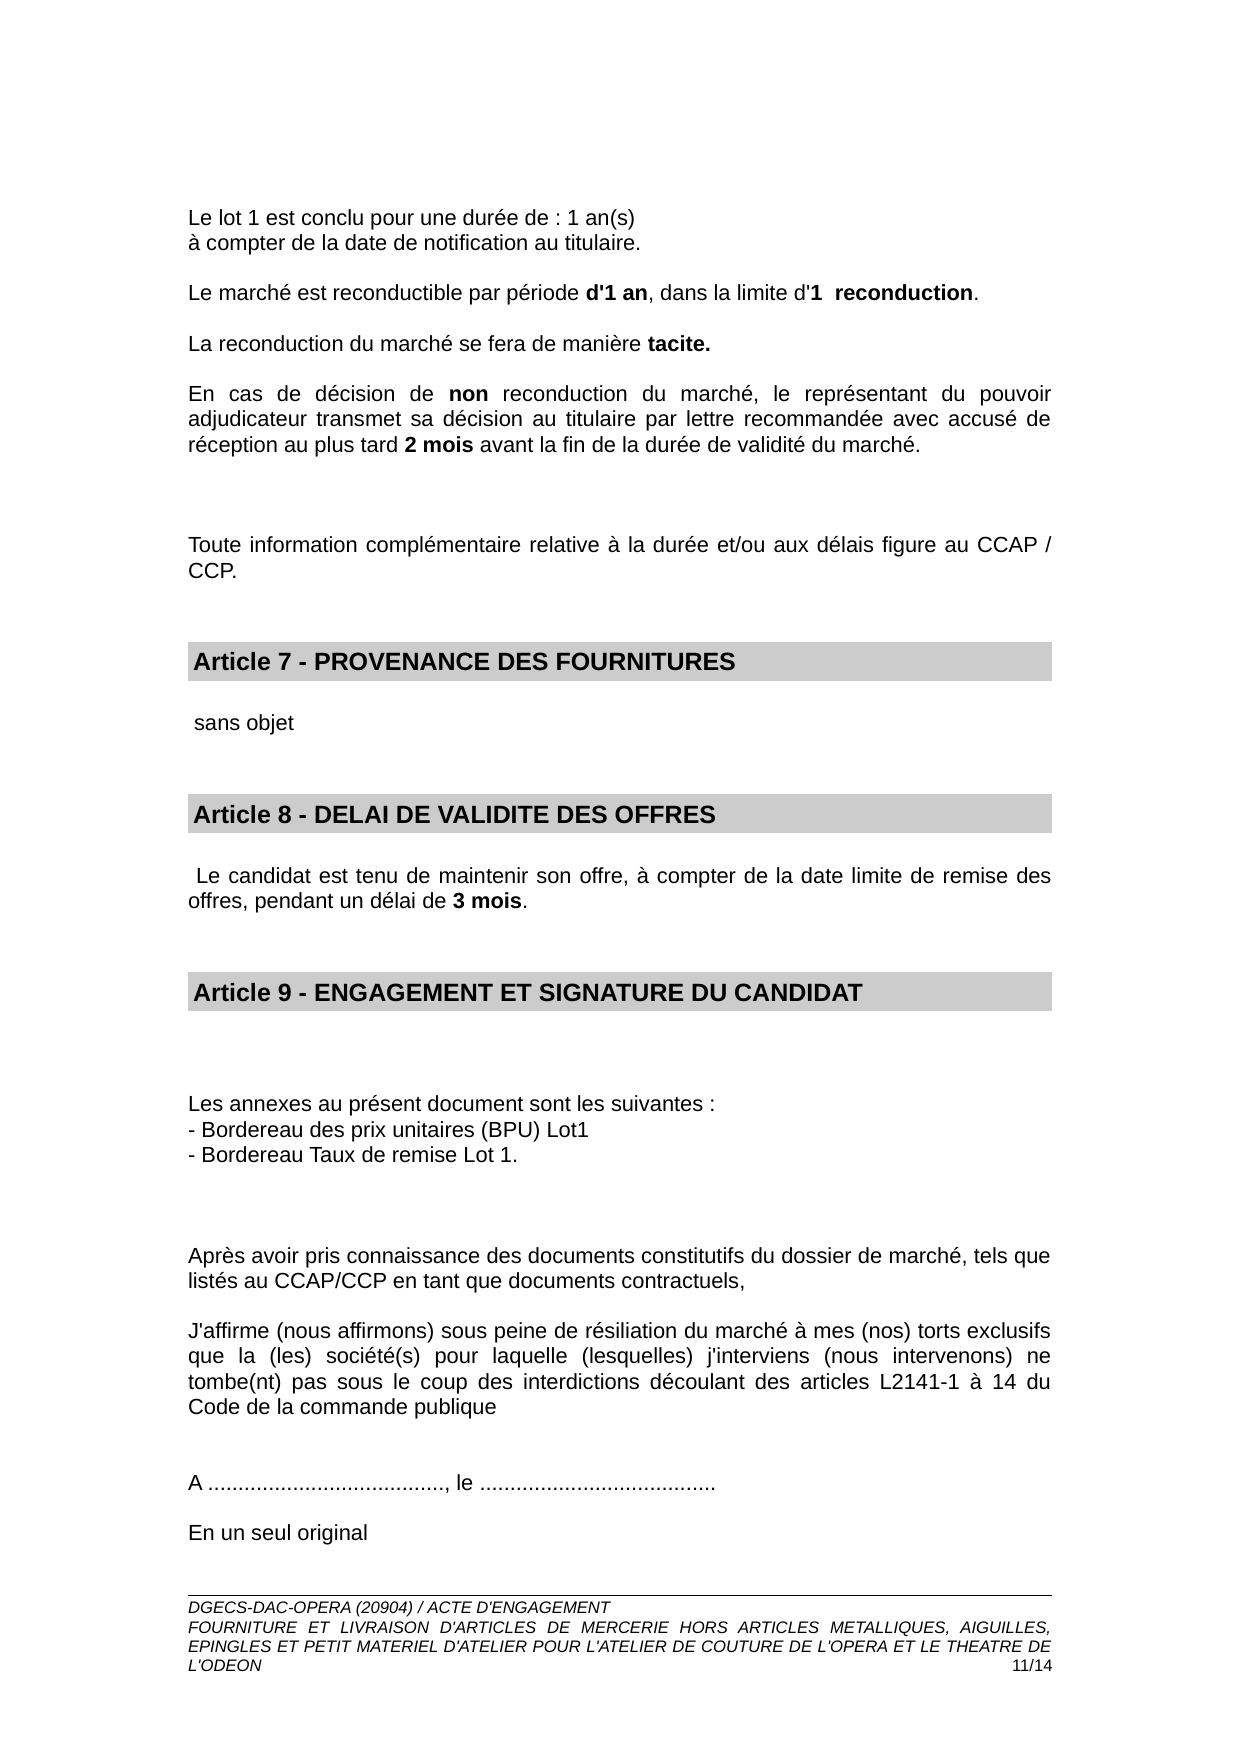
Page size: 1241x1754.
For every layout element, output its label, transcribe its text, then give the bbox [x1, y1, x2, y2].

text - Bordereau Taux de remise Lot 1. [188, 1142, 1052, 1167]
text à compter de la date de notification au titulaire. [188, 230, 1052, 255]
text Toute information complémentaire relative à la durée et/ou aux délais figure au CCAP / CCP. [188, 532, 1052, 583]
subtitle DELAI DE VALIDITE DES OFFRES [190, 797, 1050, 831]
text A ......................................., le ....................................... [188, 1469, 1052, 1494]
text Le lot 1 est conclu pour une durée de : 1 an(s) [188, 204, 1052, 230]
subtitle ENGAGEMENT ET SIGNATURE DU CANDIDAT [190, 975, 1050, 1009]
text Les annexes au présent document sont les suivantes : [188, 1091, 1052, 1116]
text Après avoir pris connaissance des documents constitutifs du dossier de marché, tels que listés au CCAP/CCP en tant que documents contractuels, [188, 1242, 1052, 1293]
text - Bordereau des prix unitaires (BPU) Lot1 [188, 1116, 1052, 1142]
text Le candidat est tenu de maintenir son offre, à compter de la date limite de remise des offres, pendant un délai de 3 mois. [188, 863, 1052, 913]
text Le marché est reconductible par période d'1 an, dans la limite d'1 reconduction. [188, 280, 1052, 305]
subtitle PROVENANCE DES FOURNITURES [190, 644, 1050, 679]
text sans objet [188, 710, 1052, 735]
text La reconduction du marché se fera de manière tacite. [188, 331, 1052, 356]
text J'affirme (nous affirmons) sous peine de résiliation du marché à mes (nos) torts exclusifs que la (les) société(s) pour laquelle (lesquelles) j'interviens (nous intervenons) ne tombe(nt) pas sous le coup des interdictions découlant des articles L2141-1 à 14 du Code de la commande publique [188, 1318, 1052, 1419]
text En un seul original [188, 1520, 1052, 1545]
text En cas de décision de non reconduction du marché, le représentant du pouvoir adjudicateur transmet sa décision au titulaire par lettre recommandée avec accusé de réception au plus tard 2 mois avant la fin de la durée de validité du marché. [188, 381, 1052, 457]
